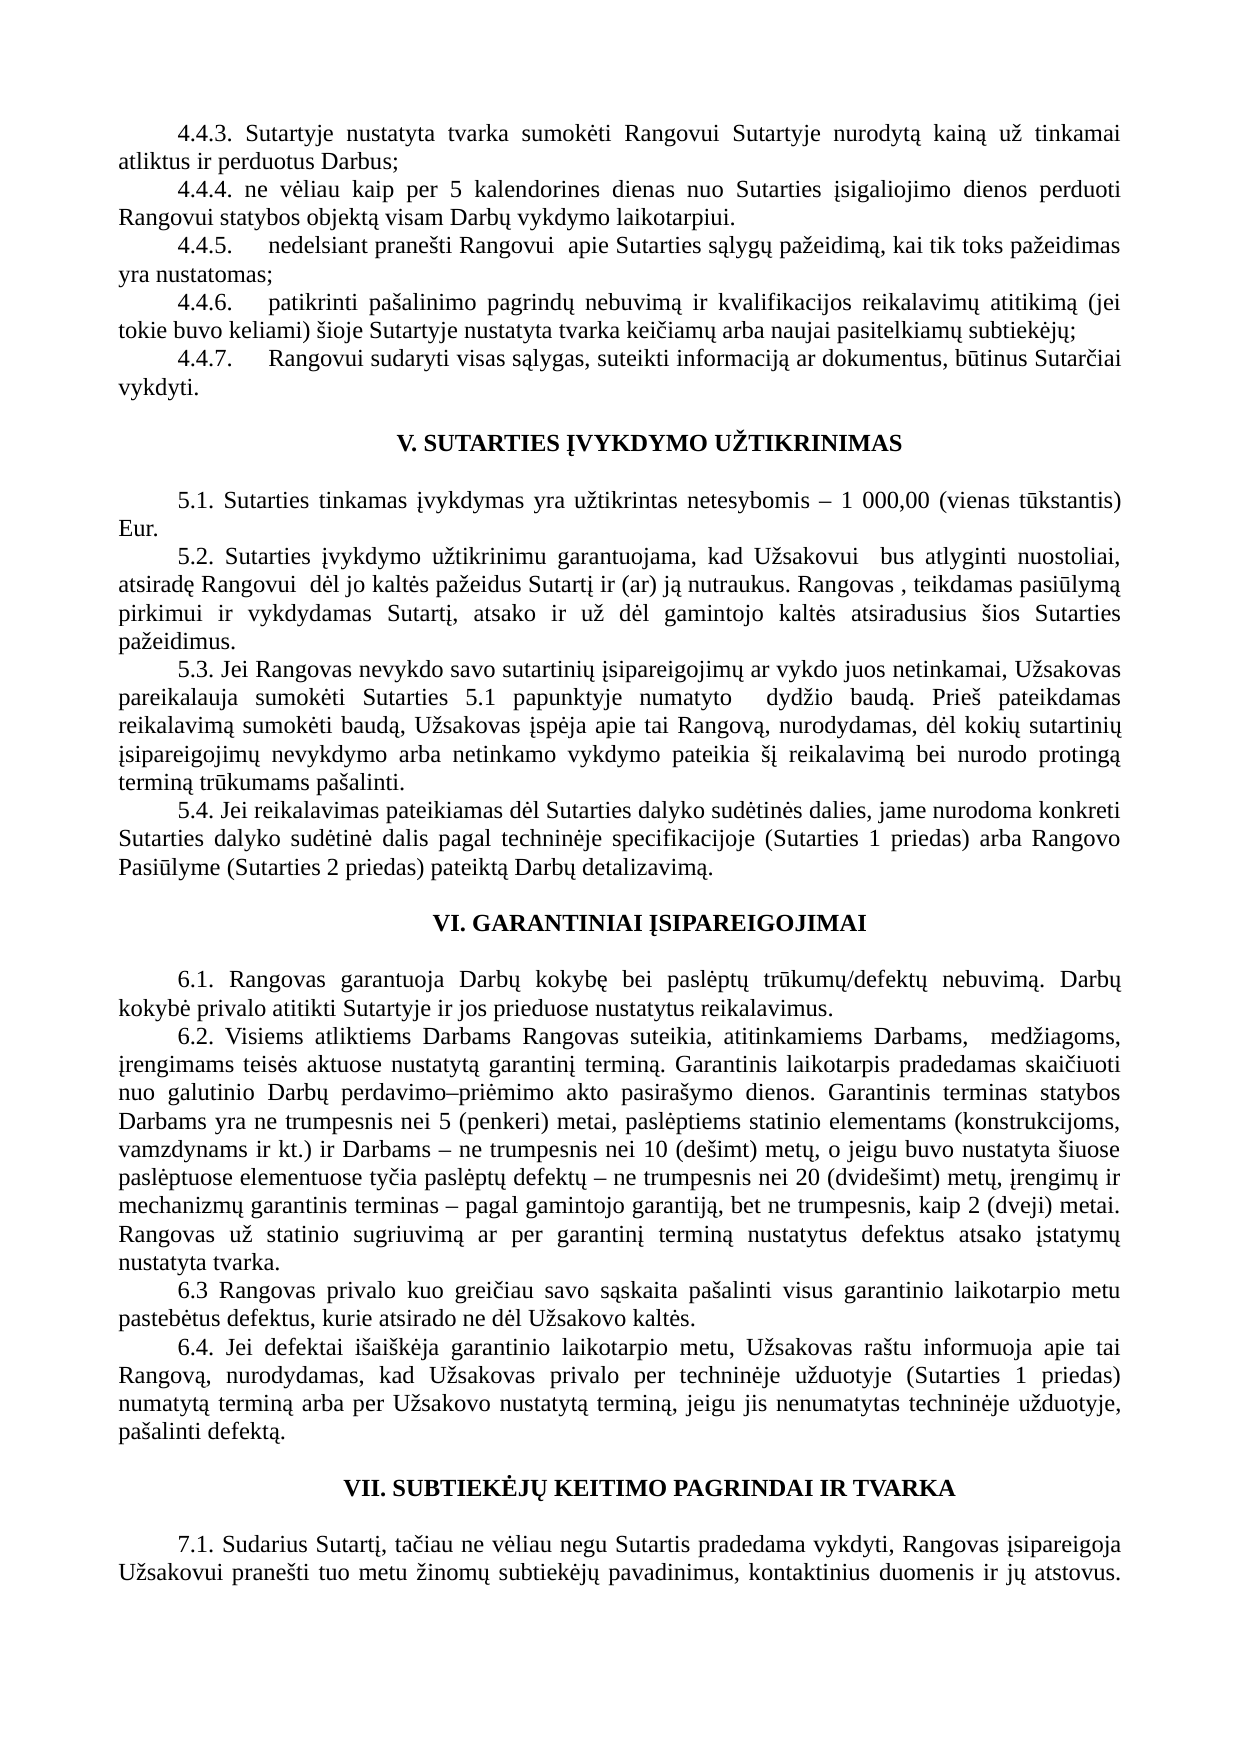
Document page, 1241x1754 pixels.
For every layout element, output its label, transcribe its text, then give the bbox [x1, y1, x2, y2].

text VII. SUBTIEKĖJŲ KEITIMO PAGRINDAI IR TVARKA [118, 1473, 1122, 1501]
text 5.1. Sutarties tinkamas įvykdymas yra užtikrintas netesybomis – 1 000,00 (vienas tūkstantis) Eur. [118, 485, 1122, 542]
text 5.3. Jei Rangovas nevykdo savo sutartinių įsipareigojimų ar vykdo juos netinkamai, Užsakovas pareikalauja sumokėti Sutarties 5.1 papunktyje numatyto dydžio baudą. Prieš pateikdamas reikalavimą sumokėti baudą, Užsakovas įspėja apie tai Rangovą, nurodydamas, dėl kokių sutartinių įsipareigojimų nevykdymo arba netinkamo vykdymo pateikia šį reikalavimą bei nurodo protingą terminą trūkumams pašalinti. [118, 654, 1122, 796]
text 4.4.5. nedelsiant pranešti Rangovui apie Sutarties sąlygų pažeidimą, kai tik toks pažeidimas yra nustatomas; [118, 231, 1122, 287]
text 4.4.4. ne vėliau kaip per 5 kalendorines dienas nuo Sutarties įsigaliojimo dienos perduoti Rangovui statybos objektą visam Darbų vykdymo laikotarpiui. [118, 174, 1122, 231]
text VI. GARANTINIAI ĮSIPAREIGOJIMAI [118, 908, 1122, 937]
text 5.4. Jei reikalavimas pateikiamas dėl Sutarties dalyko sudėtinės dalies, jame nurodoma konkreti Sutarties dalyko sudėtinė dalis pagal techninėje specifikacijoje (Sutarties 1 priedas) arba Rangovo Pasiūlyme (Sutarties 2 priedas) pateiktą Darbų detalizavimą. [118, 796, 1122, 880]
text 7.1. Sudarius Sutartį, tačiau ne vėliau negu Sutartis pradedama vykdyti, Rangovas įsipareigoja Užsakovui pranešti tuo metu žinomų subtiekėjų pavadinimus, kontaktinius duomenis ir jų atstovus. [118, 1529, 1122, 1586]
text 6.3 Rangovas privalo kuo greičiau savo sąskaita pašalinti visus garantinio laikotarpio metu pastebėtus defektus, kurie atsirado ne dėl Užsakovo kaltės. [118, 1276, 1122, 1332]
text 4.4.7. Rangovui sudaryti visas sąlygas, suteikti informaciją ar dokumentus, būtinus Sutarčiai vykdyti. [118, 344, 1122, 400]
text V. SUTARTIES ĮVYKDYMO UŽTIKRINIMAS [118, 429, 1122, 457]
text 5.2. Sutarties įvykdymo užtikrinimu garantuojama, kad Užsakovui bus atlyginti nuostoliai, atsiradę Rangovui dėl jo kaltės pažeidus Sutartį ir (ar) ją nutraukus. Rangovas , teikdamas pasiūlymą pirkimui ir vykdydamas Sutartį, atsako ir už dėl gamintojo kaltės atsiradusius šios Sutarties pažeidimus. [118, 542, 1122, 654]
text 6.4. Jei defektai išaiškėja garantinio laikotarpio metu, Užsakovas raštu informuoja apie tai Rangovą, nurodydamas, kad Užsakovas privalo per techninėje užduotyje (Sutarties 1 priedas) numatytą terminą arba per Užsakovo nustatytą terminą, jeigu jis nenumatytas techninėje užduotyje, pašalinti defektą. [118, 1332, 1122, 1445]
text 6.1. Rangovas garantuoja Darbų kokybę bei paslėptų trūkumų/defektų nebuvimą. Darbų kokybė privalo atitikti Sutartyje ir jos prieduose nustatytus reikalavimus. [118, 965, 1122, 1021]
text 4.4.3. Sutartyje nustatyta tvarka sumokėti Rangovui Sutartyje nurodytą kainą už tinkamai atliktus ir perduotus Darbus; [118, 118, 1122, 174]
text 6.2. Visiems atliktiems Darbams Rangovas suteikia, atitinkamiems Darbams, medžiagoms, įrengimams teisės aktuose nustatytą garantinį terminą. Garantinis laikotarpis pradedamas skaičiuoti nuo galutinio Darbų perdavimo–priėmimo akto pasirašymo dienos. Garantinis terminas statybos Darbams yra ne trumpesnis nei 5 (penkeri) metai, paslėptiems statinio elementams (konstrukcijoms, vamzdynams ir kt.) ir Darbams – ne trumpesnis nei 10 (dešimt) metų, o jeigu buvo nustatyta šiuose paslėptuose elementuose tyčia paslėptų defektų – ne trumpesnis nei 20 (dvidešimt) metų, įrengimų ir mechanizmų garantinis terminas – pagal gamintojo garantiją, bet ne trumpesnis, kaip 2 (dveji) metai. Rangovas už statinio sugriuvimą ar per garantinį terminą nustatytus defektus atsako įstatymų nustatyta tvarka. [118, 1021, 1122, 1276]
text 4.4.6. patikrinti pašalinimo pagrindų nebuvimą ir kvalifikacijos reikalavimų atitikimą (jei tokie buvo keliami) šioje Sutartyje nustatyta tvarka keičiamų arba naujai pasitelkiamų subtiekėjų; [118, 287, 1122, 344]
